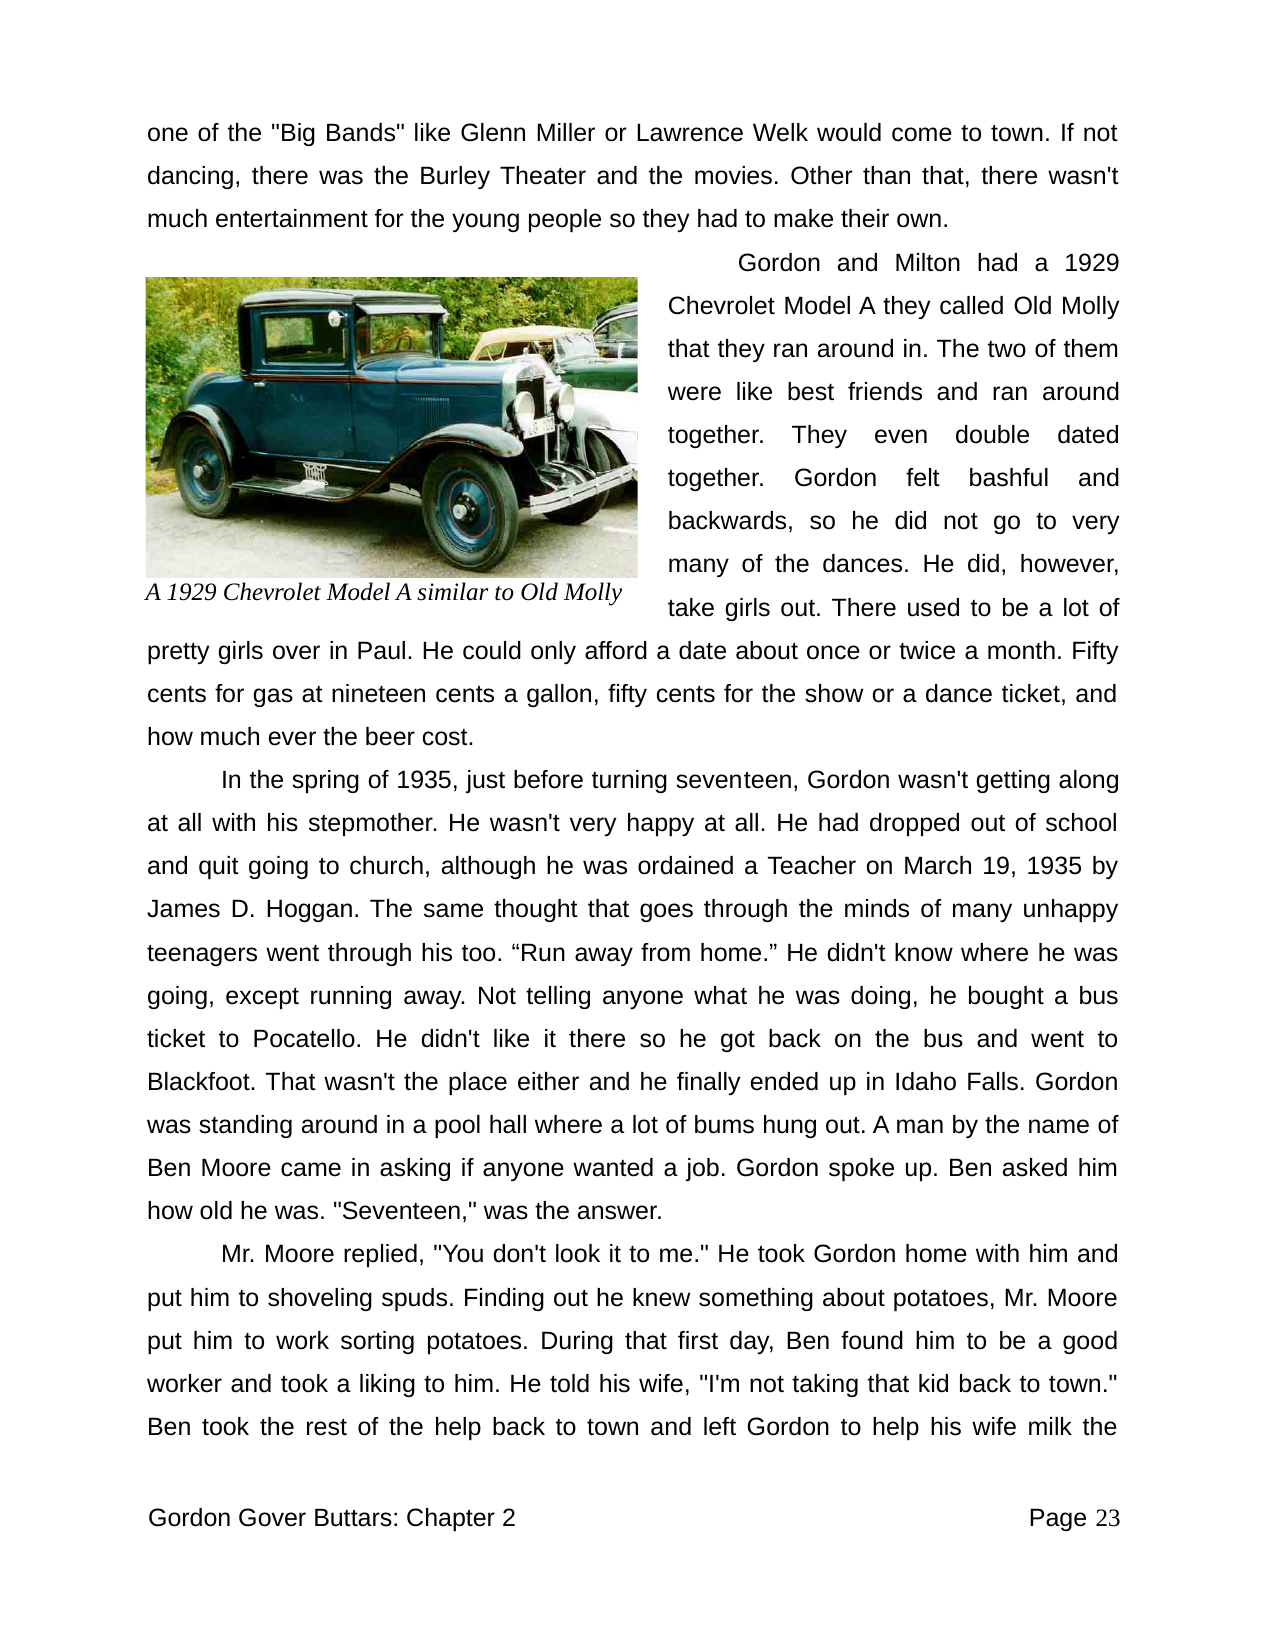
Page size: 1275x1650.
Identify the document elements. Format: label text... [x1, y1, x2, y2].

text In the spring of 1935, just before turning seventeen, Gordon wasn't getting along at all with his stepmother. He wasn't very happy at all. He had dropped out of school and quit going to church, although he was ordained a Teacher on March 19, 1935 by James D. Hoggan. The same thought that goes through the minds of many unhappy teenagers went through his too. “Run away from home.” He didn't know where he was going, except running away. Not telling anyone what he was doing, he bought a bus ticket to Pocatello. He didn't like it there so he got back on the bus and went to Blackfoot. That wasn't the place either and he finally ended up in Idaho Falls. Gordon was standing around in a pool hall where a lot of bums hung out. A man by the name of Ben Moore came in asking if anyone wanted a job. Gordon spoke up. Ben asked him how old he was. "Seventeen," was the answer. [147, 765, 1120, 1225]
text Gordon and Milton had a 1929 Chevrolet Model A they called Old Molly that they ran around in. The two of them were like best friends and ran around together. They even double dated together. Gordon felt bashful and backwards, so he did not go to very many of the dances. He did, however, take girls out. There used to be a lot of pretty girls over in Paul. He could only afford a date about once or twice a month. Fifty cents for gas at nineteen cents a gallon, fifty cents for the show or a dance ticket, and how much ever the beer cost. [145, 247, 1120, 751]
text Mr. Moore replied, "You don't look it to me." He took Gordon home with him and put him to shoveling spuds. Finding out he knew something about potatoes, Mr. Moore put him to work sorting potatoes. During that first day, Ben found him to be a good worker and took a liking to him. He told his wife, "I'm not taking that kid back to town." Ben took the rest of the help back to town and left Gordon to help his wife milk the [147, 1239, 1120, 1441]
text one of the "Big Bands" like Glenn Miller or Lawrence Welk would come to town. If not dancing, there was the Burley Theater and the movies. Other than that, there wasn't much entertainment for the young people so they had to make their own. [147, 118, 1120, 233]
text A 1929 Chevrolet Model A similar to Old Molly [145, 578, 638, 606]
picture [145, 277, 638, 578]
